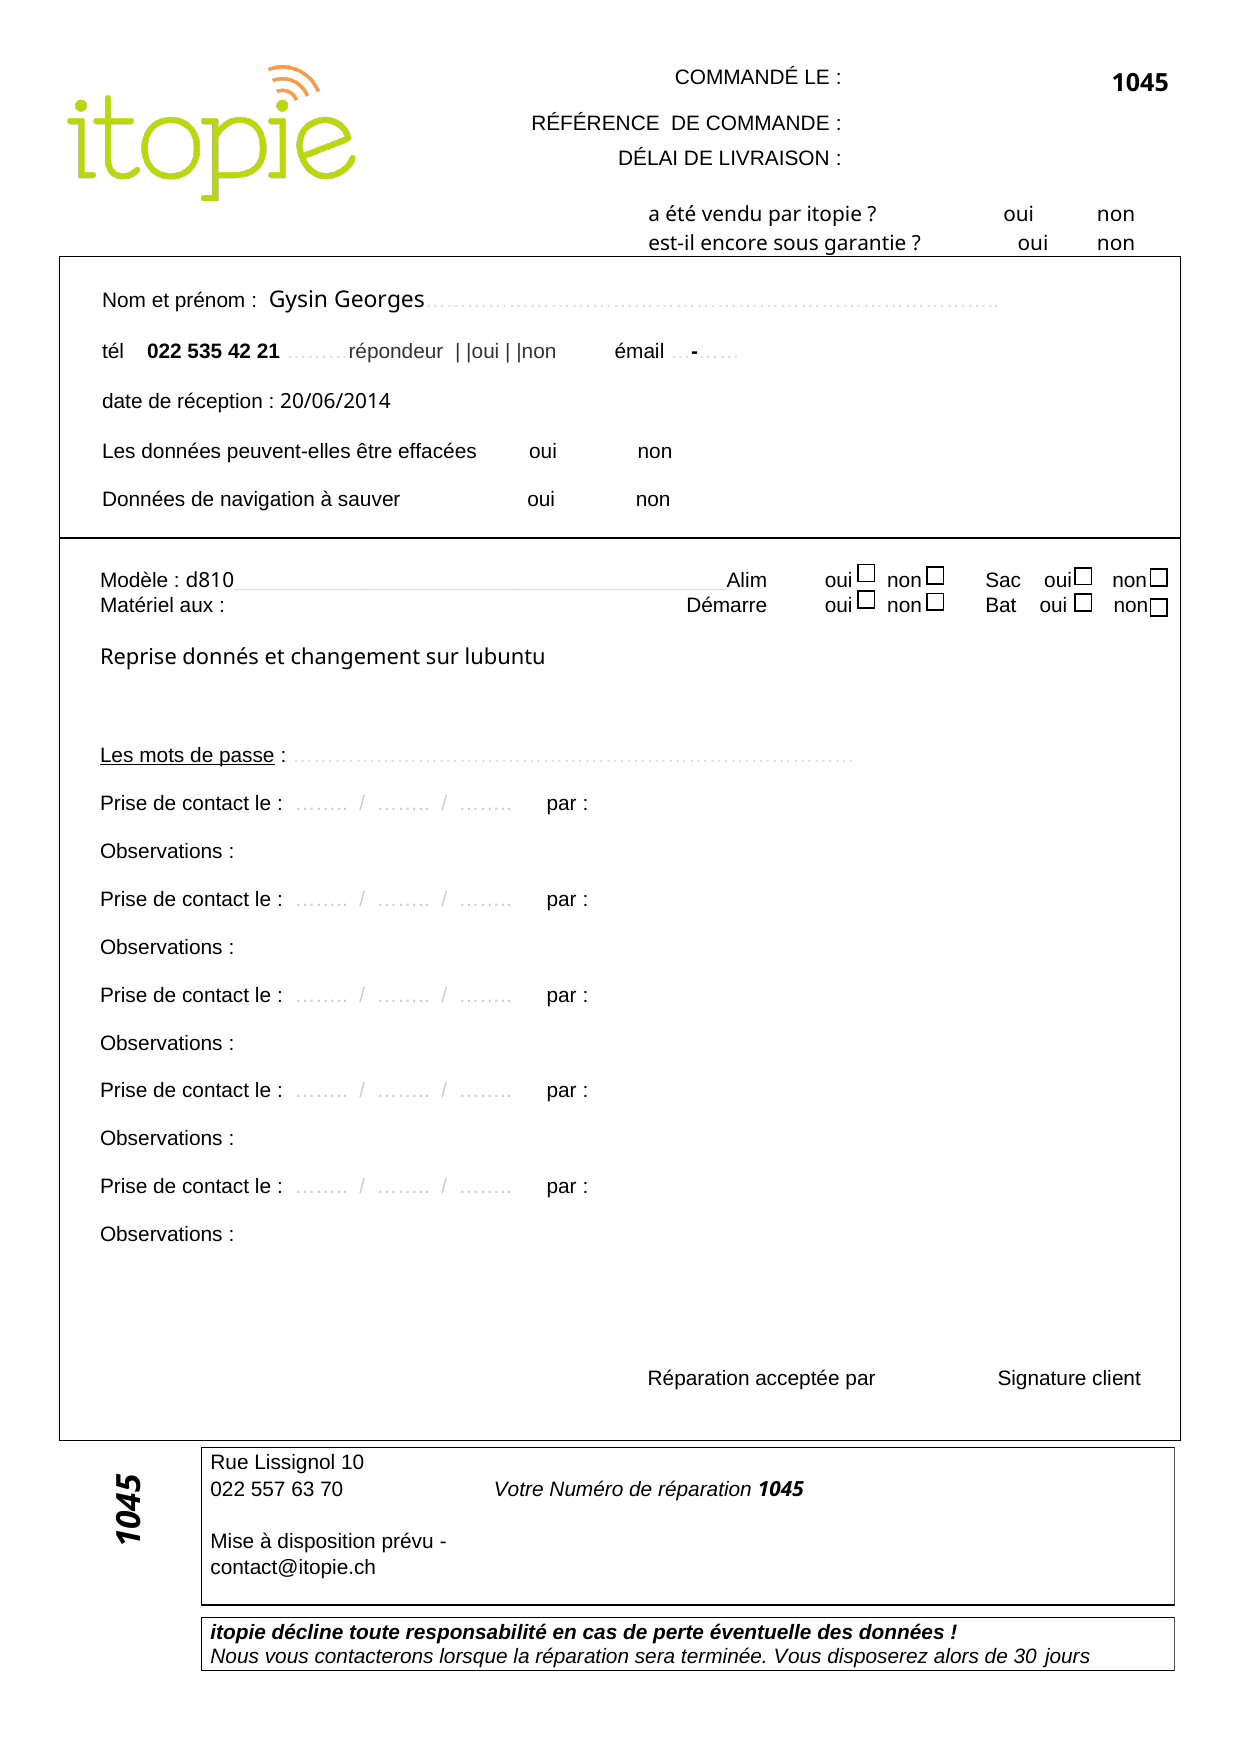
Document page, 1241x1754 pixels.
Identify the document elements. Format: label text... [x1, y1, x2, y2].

text Prise de contact le : …….. / …….. / …….. par : [60, 979, 1180, 1006]
table_cell [847, 105, 1180, 140]
text Observations : [60, 1219, 1180, 1246]
text Modèle : d810 Alim oui non Sac oui non [879, 562, 925, 590]
text Prise de contact le : …….. / …….. / …….. par : [60, 1171, 1180, 1198]
text tél 022 535 42 21 ………répondeur | |oui | |non émail …-…… [60, 335, 1180, 362]
text Observations : [60, 931, 1180, 958]
table_header 1045 [847, 59, 1180, 104]
table_cell [847, 140, 1180, 175]
text Observations : [60, 1027, 1180, 1054]
table_cell DÉLAI DE LIVRAISON : [490, 140, 847, 175]
text Modèle : d810 Alim oui non Sac oui non [948, 562, 1180, 590]
text Prise de contact le : …….. / …….. / …….. par : [60, 1075, 1180, 1102]
text Prise de contact le : …….. / …….. / …….. par : [60, 788, 1180, 815]
text Réparation acceptée par Signature client [60, 1363, 1180, 1390]
table_cell itopie décline toute responsabilité en cas de perte éventuelle des données ! Nous vous contacterons lorsque la réparation sera terminée. Vous disposerez alors de 30 jours [195, 1611, 1180, 1677]
table_header 1045 [59, 1441, 195, 1677]
text Observations : [60, 1123, 1180, 1150]
text date de réception : 20/06/2014 [60, 383, 1180, 415]
table_cell RÉFÉRENCE DE COMMANDE : [490, 105, 847, 140]
text Données de navigation à sauver oui non [60, 484, 1180, 511]
text Nom et prénom : Gysin Georges……………………………………………………………………….. [60, 280, 1180, 314]
text Matériel aux : Démarre oui non Bat oui non [60, 590, 1180, 617]
text Observations : [60, 836, 1180, 863]
text Les données peuvent-elles être effacées oui non [60, 436, 1180, 463]
table_header COMMANDÉ LE : [490, 59, 847, 104]
text est-il encore sous garantie ? oui non [59, 228, 1181, 256]
table_header Rue Lissignol 10 022 557 63 70 Votre Numéro de réparation 1045 Mise à disposition prévu - contact@itopie.ch [195, 1441, 1180, 1611]
text Prise de contact le : …….. / …….. / …….. par : [60, 883, 1180, 911]
picture [67, 65, 356, 201]
text Modèle : d810 Alim oui non Sac oui non [60, 562, 856, 590]
text a été vendu par itopie ? oui non [59, 199, 1181, 228]
text Les mots de passe : ……………………………………………………………………… [60, 740, 1180, 767]
text Reprise donnés et changement sur lubuntu [60, 638, 1180, 671]
